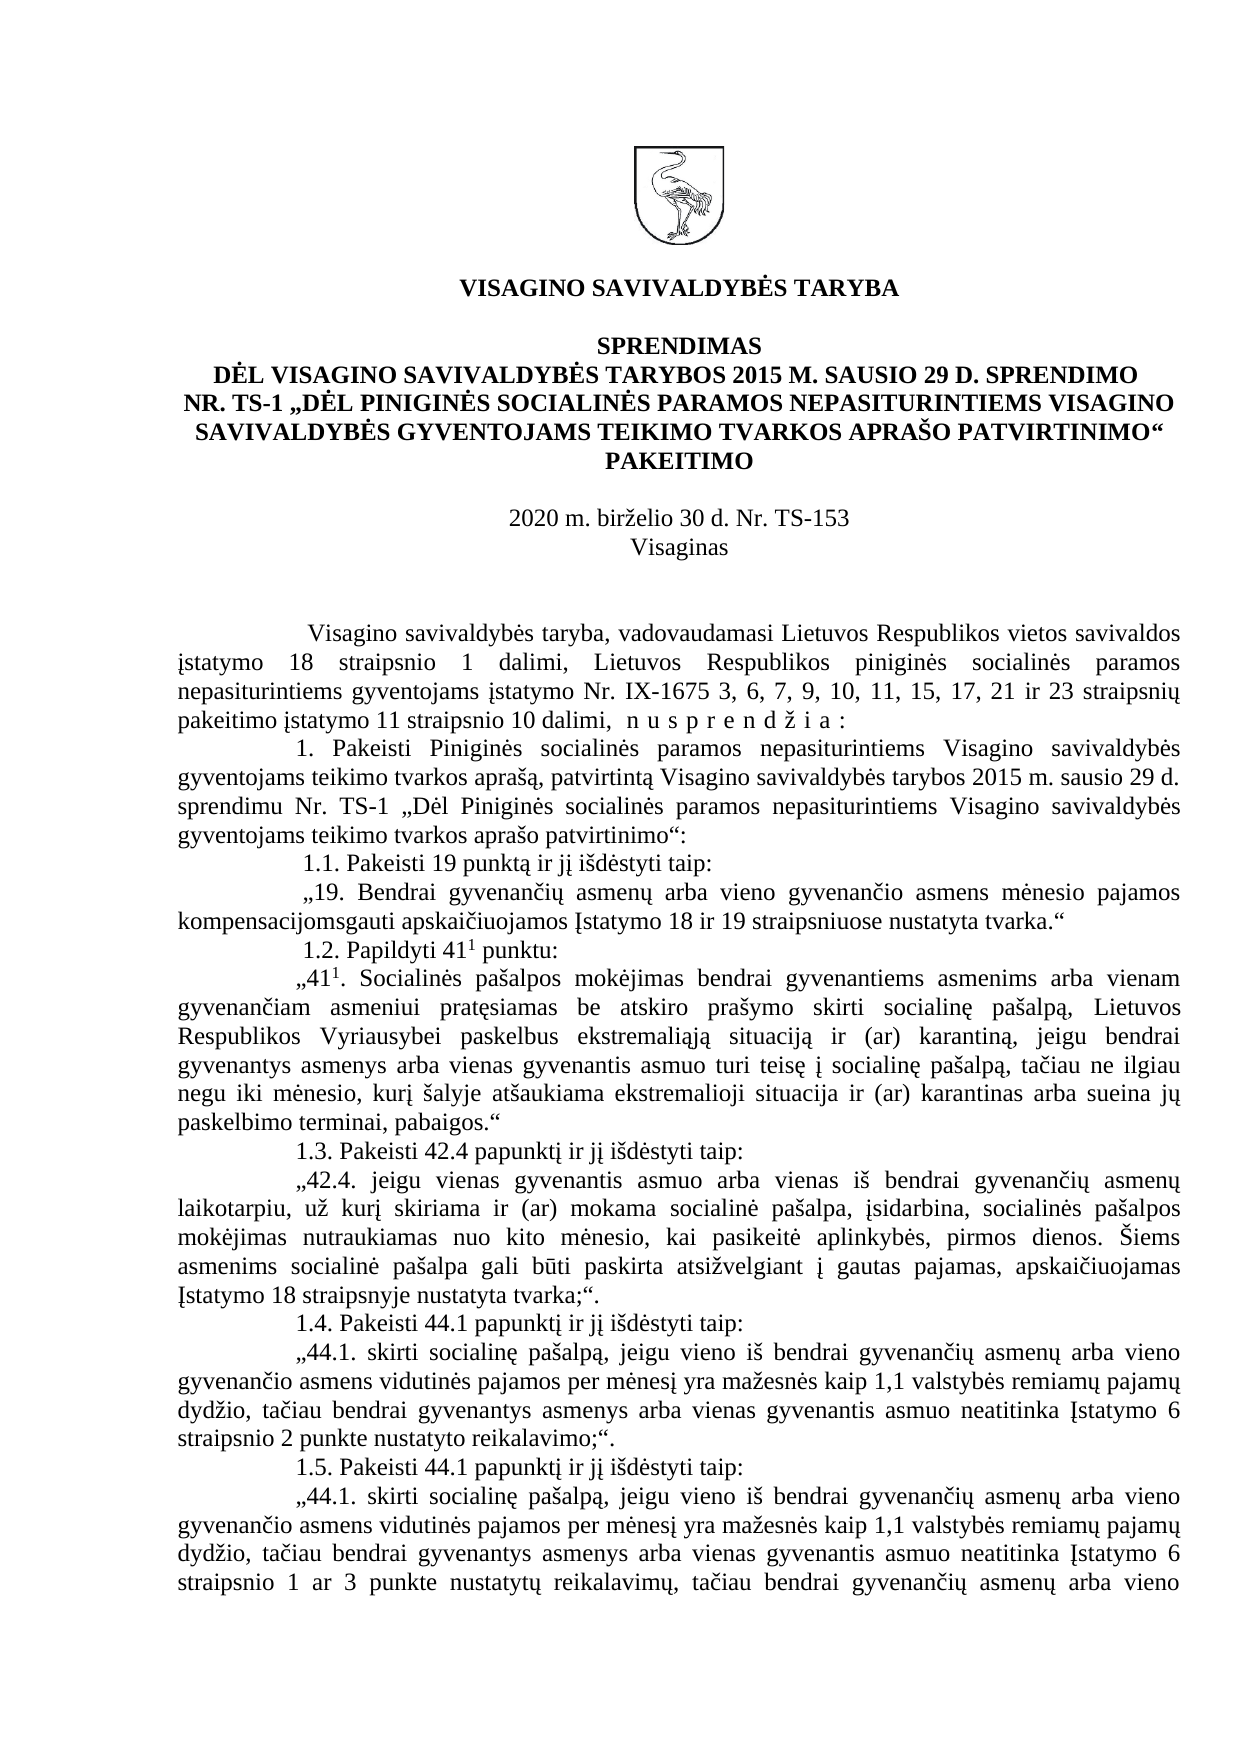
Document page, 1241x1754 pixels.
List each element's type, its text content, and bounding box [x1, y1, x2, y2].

text „19. Bendrai gyvenančių asmenų arba vieno gyvenančio asmens mėnesio pajamos kompensacijomsgauti apskaičiuojamos Įstatymo 18 ir 19 straipsniuose nustatyta tvarka.“ [177, 877, 1181, 935]
text 2020 m. birželio 30 d. Nr. TS-153 [177, 503, 1181, 532]
text Visagino savivaldybės taryba, vadovaudamasi Lietuvos Respublikos vietos savivaldos įstatymo 18 straipsnio 1 dalimi, Lietuvos Respublikos piniginės socialinės paramos nepasiturintiems gyventojams įstatymo Nr. IX-1675 3, 6, 7, 9, 10, 11, 15, 17, 21 ir 23 straipsnių pakeitimo įstatymo 11 straipsnio 10 dalimi, nusprendžia: [177, 618, 1181, 733]
text Visagino savivaldybės taryba [177, 273, 1181, 302]
text „44.1. skirti socialinę pašalpą, jeigu vieno iš bendrai gyvenančių asmenų arba vieno gyvenančio asmens vidutinės pajamos per mėnesį yra mažesnės kaip 1,1 valstybės remiamų pajamų dydžio, tačiau bendrai gyvenantys asmenys arba vienas gyvenantis asmuo neatitinka Įstatymo 6 straipsnio 1 ar 3 punkte nustatytų reikalavimų, tačiau bendrai gyvenančių asmenų arba vieno [177, 1481, 1181, 1596]
text 1.3. Pakeisti 42.4 papunktį ir jį išdėstyti taip: [177, 1136, 1181, 1165]
text 1. Pakeisti Piniginės socialinės paramos nepasiturintiems Visagino savivaldybės gyventojams teikimo tvarkos aprašą, patvirtintą Visagino savivaldybės tarybos 2015 m. sausio 29 d. sprendimu Nr. TS-1 „Dėl Piniginės socialinės paramos nepasiturintiems Visagino savivaldybės gyventojams teikimo tvarkos aprašo patvirtinimo“: [177, 733, 1181, 848]
text 1.4. Pakeisti 44.1 papunktį ir jį išdėstyti taip: [177, 1308, 1181, 1337]
text Dėl Visagino savivaldybės tarybos 2015 m. SAUSIO 29 d. sprendimo [177, 360, 1181, 388]
text „44.1. skirti socialinę pašalpą, jeigu vieno iš bendrai gyvenančių asmenų arba vieno gyvenančio asmens vidutinės pajamos per mėnesį yra mažesnės kaip 1,1 valstybės remiamų pajamų dydžio, tačiau bendrai gyvenantys asmenys arba vienas gyvenantis asmuo neatitinka Įstatymo 6 straipsnio 2 punkte nustatyto reikalavimo;“. [177, 1337, 1181, 1452]
text 1.5. Pakeisti 44.1 papunktį ir jį išdėstyti taip: [177, 1452, 1181, 1481]
text Visaginas [177, 532, 1181, 561]
text „411. Socialinės pašalpos mokėjimas bendrai gyvenantiems asmenims arba vienam gyvenančiam asmeniui pratęsiamas be atskiro prašymo skirti socialinę pašalpą, Lietuvos Respublikos Vyriausybei paskelbus ekstremaliąją situaciją ir (ar) karantiną, jeigu bendrai gyvenantys asmenys arba vienas gyvenantis asmuo turi teisę į socialinę pašalpą, tačiau ne ilgiau negu iki mėnesio, kurį šalyje atšaukiama ekstremalioji situacija ir (ar) karantinas arba sueina jų paskelbimo terminai, pabaigos.“ [177, 963, 1181, 1136]
text sprendimas [177, 331, 1181, 360]
text 1.1. Pakeisti 19 punktą ir jį išdėstyti taip: [177, 848, 1181, 877]
text 1.2. Papildyti 411 punktu: [177, 935, 1181, 963]
text NR. TS-1 „Dėl PINIGINĖS SOCIALINĖS PARAMOS NEPASITURINTIEMS VISAGINO SAVIVALDYBĖS GYVENTOJAMS TEIKIMO TVARKOS APRAŠO PATVIRTINIMO“ PAKEITIMO [177, 388, 1181, 475]
text „42.4. jeigu vienas gyvenantis asmuo arba vienas iš bendrai gyvenančių asmenų laikotarpiu, už kurį skiriama ir (ar) mokama socialinė pašalpa, įsidarbina, socialinės pašalpos mokėjimas nutraukiamas nuo kito mėnesio, kai pasikeitė aplinkybės, pirmos dienos. Šiems asmenims socialinė pašalpa gali būti paskirta atsižvelgiant į gautas pajamas, apskaičiuojamas Įstatymo 18 straipsnyje nustatyta tvarka;“. [177, 1165, 1181, 1308]
